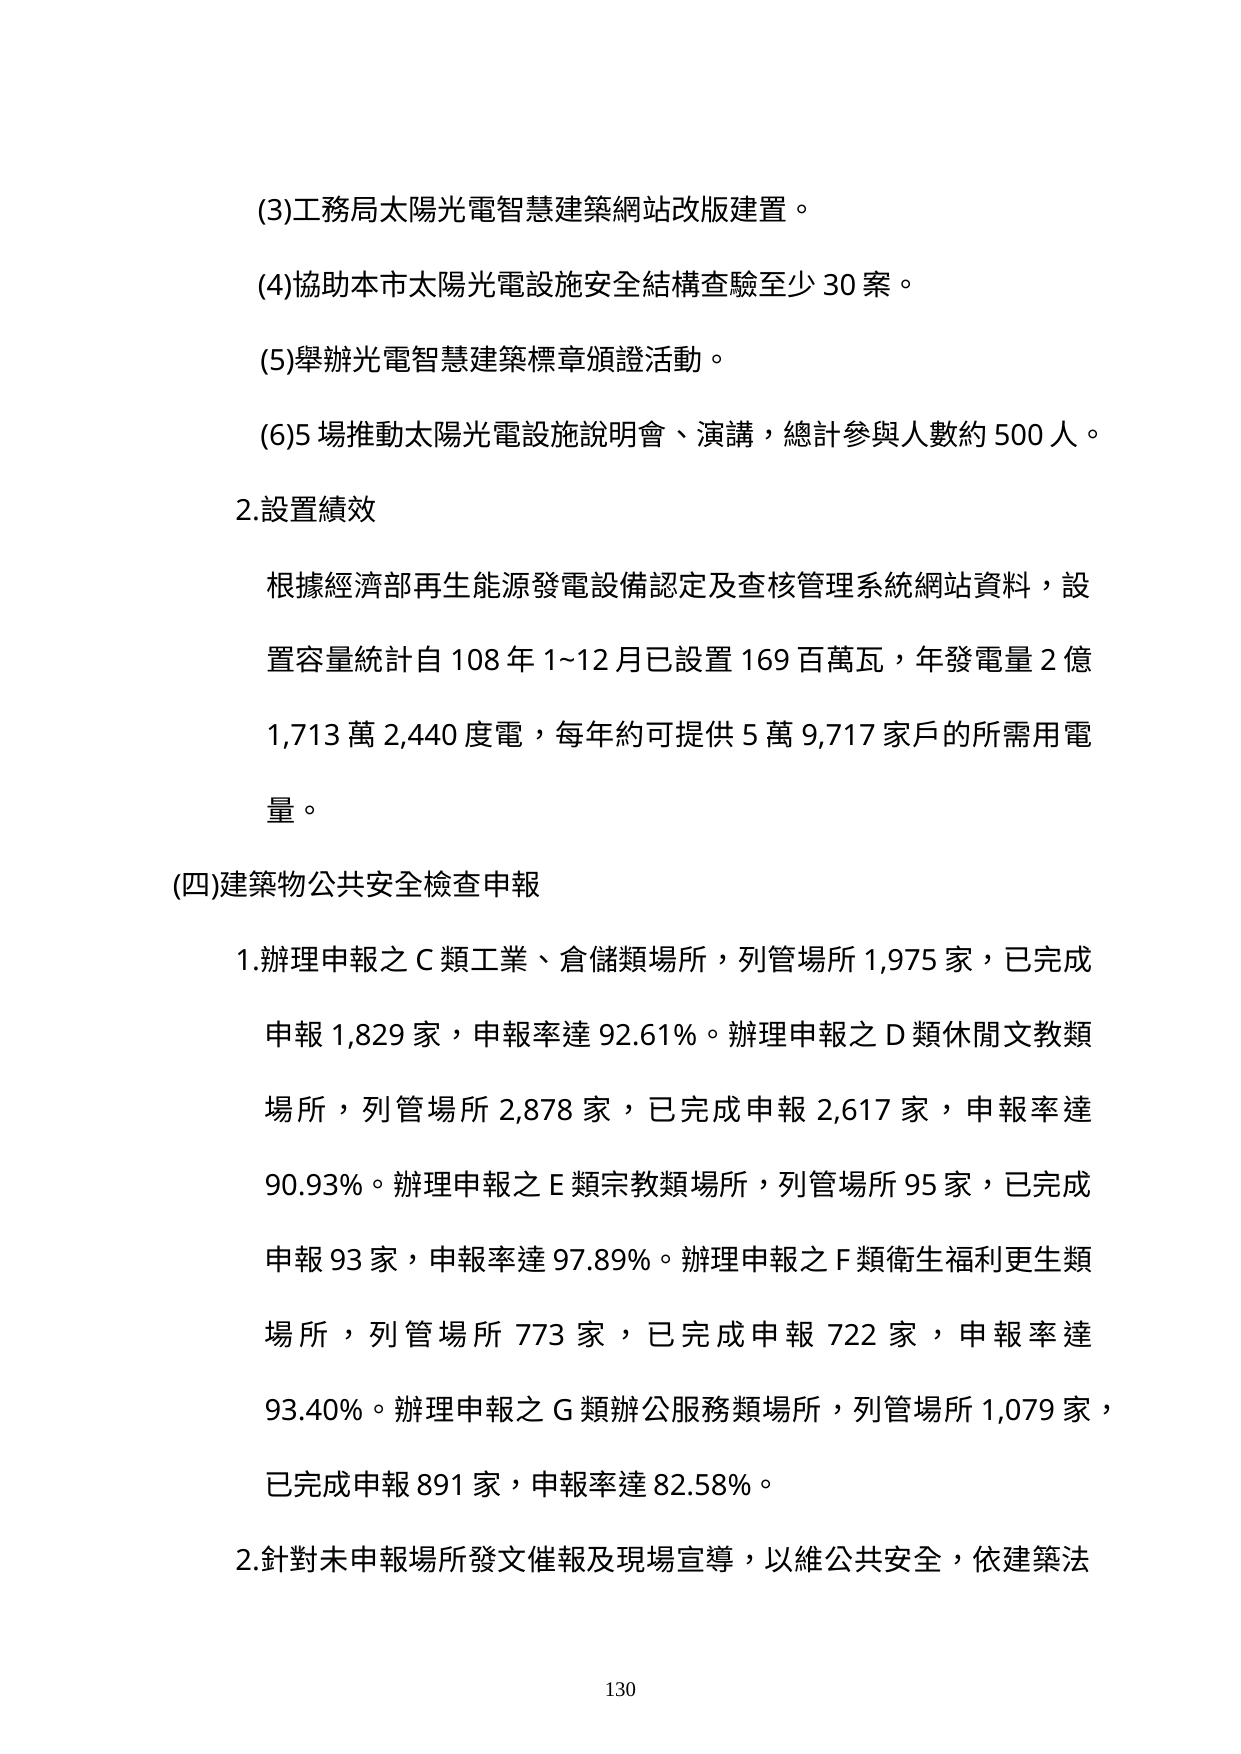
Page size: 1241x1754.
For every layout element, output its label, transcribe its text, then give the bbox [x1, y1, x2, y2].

text 2.設置績效 [235, 464, 1092, 539]
text (四)建築物公共安全檢查申報 [173, 839, 1092, 914]
text (3)工務局太陽光電智慧建築網站改版建置。 [258, 164, 1092, 239]
text (6)5場推動太陽光電設施說明會、演講，總計參與人數約500人。 [173, 389, 1092, 464]
text 2.針對未申報場所發文催報及現場宣導，以維公共安全，依建築法 [235, 1514, 1092, 1589]
text 1.辦理申報之C類工業、倉儲類場所，列管場所1,975家，已完成申報1,829家，申報率達92.61%。辦理申報之D類休閒文教類場所，列管場所2,878家，已完成申報2,617家，申報率達90.93%。辦理申報之E類宗教類場所，列管場所95家，已完成申報93家，申報率達97.89%。辦理申報之F類衛生福利更生類場所，列管場所773家，已完成申報722家，申報率達93.40%。辦理申報之G類辦公服務類場所，列管場所1,079家，已完成申報891家，申報率達82.58%。 [235, 914, 1092, 1514]
text (5)舉辦光電智慧建築標章頒證活動。 [173, 314, 1092, 389]
text (4)協助本市太陽光電設施安全結構查驗至少30案。 [258, 239, 1092, 314]
text 根據經濟部再生能源發電設備認定及查核管理系統網站資料，設置容量統計自108年1~12月已設置169百萬瓦，年發電量2億1,713萬2,440度電，每年約可提供5萬9,717家戶的所需用電量。 [266, 539, 1092, 839]
